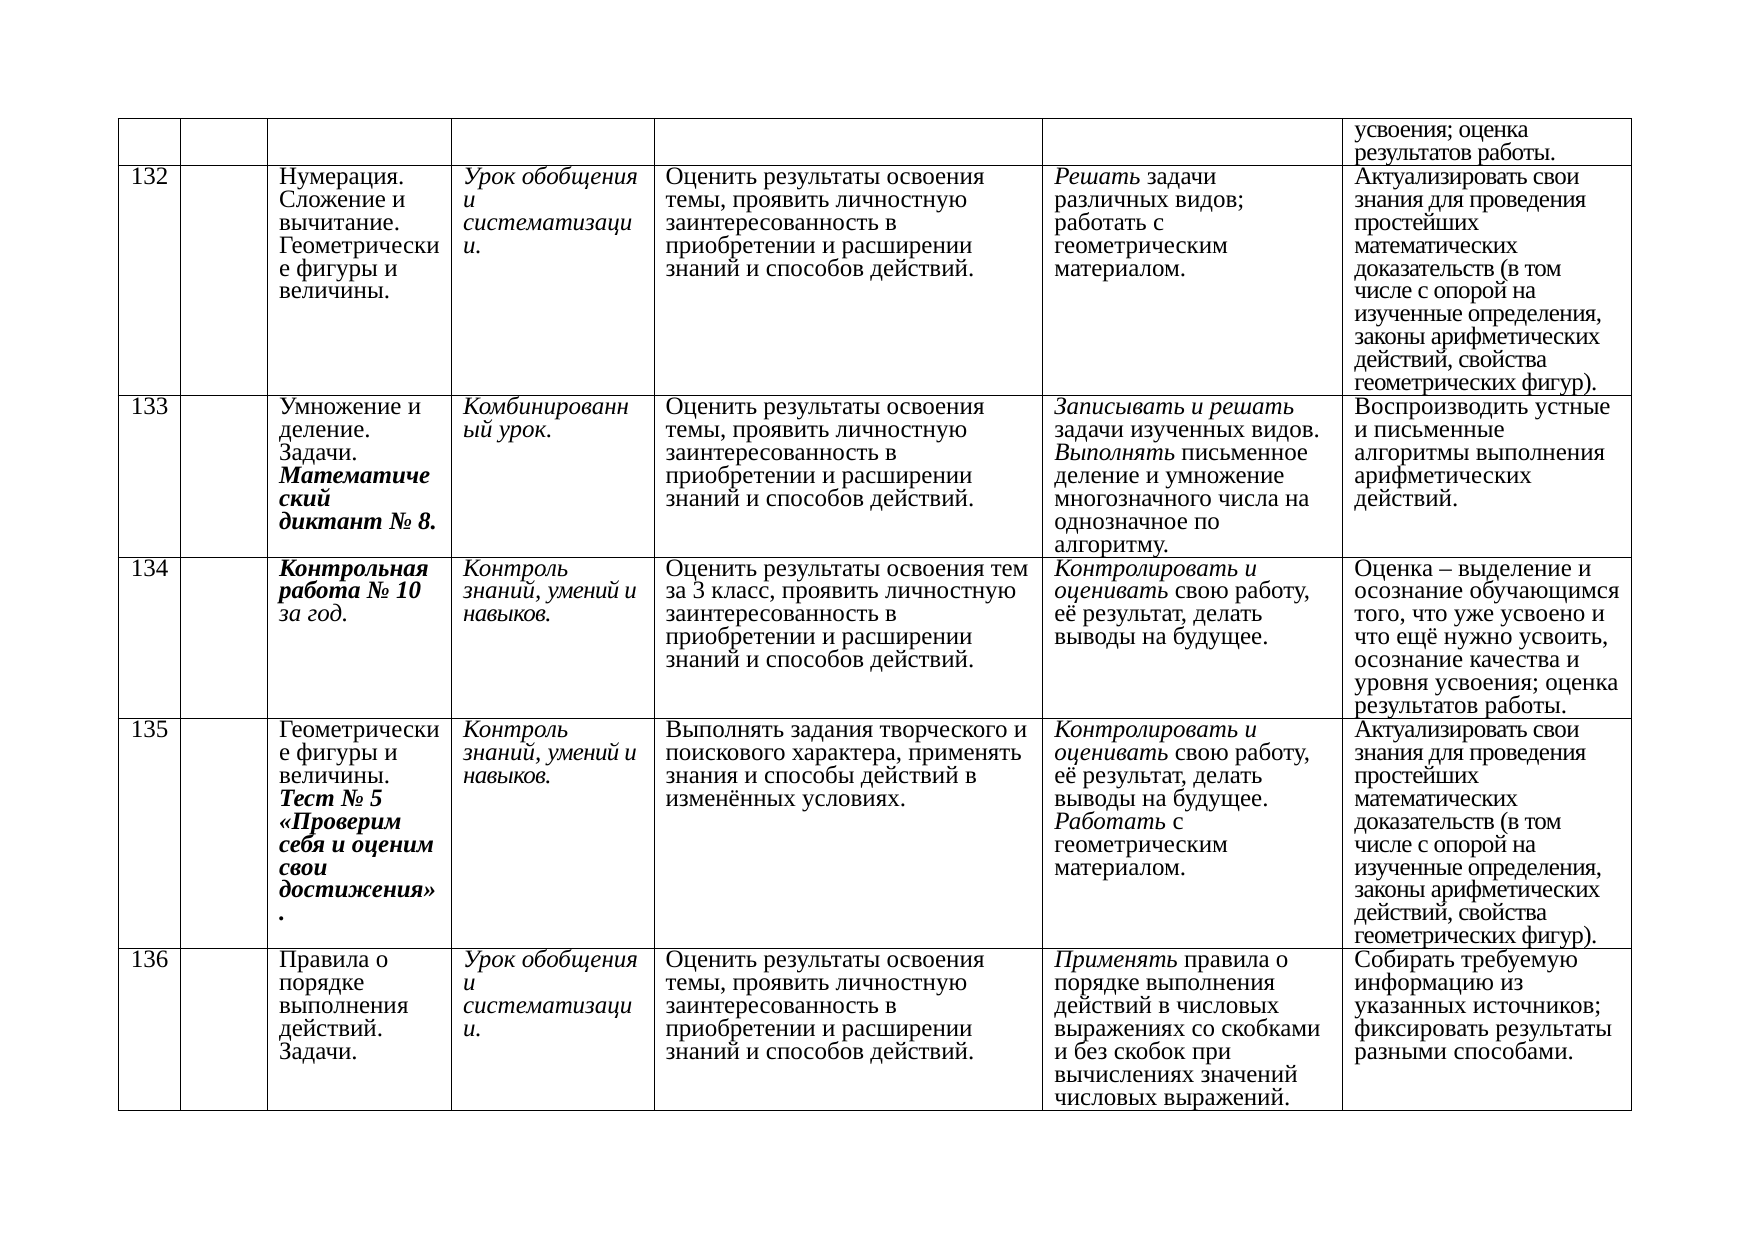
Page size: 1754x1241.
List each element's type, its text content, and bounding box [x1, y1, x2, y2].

table_cell Геометрические фигуры и величины. Тест № 5 «Проверим себя и оценим свои достижения». [268, 719, 451, 948]
table_cell Актуализировать свои знания для проведения простейших математических доказательств (в том числе с опорой на изученные определения, законы арифметических действий, свойства геометрических фигур). [1343, 166, 1631, 395]
table_cell Контроль знаний, умений и навыков. [452, 558, 654, 718]
table_cell Оценить результаты освоения темы, проявить личностную заинтересованность в приобретении и расширении знаний и способов действий. [655, 166, 1042, 395]
table_cell Решать задачи различных видов; работать с геометрическим материалом. [1043, 166, 1342, 395]
table_cell [181, 949, 267, 1110]
table_cell 136 [119, 949, 180, 1110]
table_cell 134 [119, 558, 180, 718]
table_cell 132 [119, 166, 180, 395]
table_cell Применять правила о порядке выполнения действий в числовых выражениях со скобками и без скобок при вычислениях значений числовых выражений. [1043, 949, 1342, 1110]
table_cell Умножение и деление. Задачи. Математический диктант № 8. [268, 396, 451, 557]
table_cell [181, 119, 267, 165]
table_cell [119, 119, 180, 165]
table_cell Выполнять задания творческого и поискового характера, применять знания и способы действий в изменённых условиях. [655, 719, 1042, 948]
table_cell 133 [119, 396, 180, 557]
table_cell Контроль знаний, умений и навыков. [452, 719, 654, 948]
table_cell [1043, 119, 1342, 165]
table_cell [181, 396, 267, 557]
table_cell Контролировать и оценивать свою работу, её результат, делать выводы на будущее. Работать с геометрическим материалом. [1043, 719, 1342, 948]
table_cell Оценить результаты освоения темы, проявить личностную заинтересованность в приобретении и расширении знаний и способов действий. [655, 396, 1042, 557]
table_cell Урок обобщения и систематизации. [452, 166, 654, 395]
table_cell усвоения; оценка результатов работы. [1343, 119, 1631, 165]
table_cell [452, 119, 654, 165]
table_cell Урок обобщения и систематизации. [452, 949, 654, 1110]
table_cell [181, 166, 267, 395]
table_cell Контролировать и оценивать свою работу, её результат, делать выводы на будущее. [1043, 558, 1342, 718]
table_cell Актуализировать свои знания для проведения простейших математических доказательств (в том числе с опорой на изученные определения, законы арифметических действий, свойства геометрических фигур). [1343, 719, 1631, 948]
table_cell Нумерация. Сложение и вычитание. Геометрические фигуры и величины. [268, 166, 451, 395]
table_cell Правила о порядке выполнения действий. Задачи. [268, 949, 451, 1110]
table_cell [181, 719, 267, 948]
table_cell Комбинированный урок. [452, 396, 654, 557]
table_cell Собирать требуемую информацию из указанных источников; фиксировать результаты разными способами. [1343, 949, 1631, 1110]
table_cell [655, 119, 1042, 165]
table_cell Контрольная работа № 10 за год. [268, 558, 451, 718]
table_cell Оценка – выделение и осознание обучающимся того, что уже усвоено и что ещё нужно усвоить, осознание качества и уровня усвоения; оценка результатов работы. [1343, 558, 1631, 718]
table_cell Записывать и решать задачи изученных видов. Выполнять письменное деление и умножение многозначного числа на однозначное по алгоритму. [1043, 396, 1342, 557]
table_cell [268, 119, 451, 165]
table_cell 135 [119, 719, 180, 948]
table_cell Воспроизводить устные и письменные алгоритмы выполнения арифметических действий. [1343, 396, 1631, 557]
table_cell [181, 558, 267, 718]
table_cell Оценить результаты освоения тем за 3 класс, проявить личностную заинтересованность в приобретении и расширении знаний и способов действий. [655, 558, 1042, 718]
table_cell Оценить результаты освоения темы, проявить личностную заинтересованность в приобретении и расширении знаний и способов действий. [655, 949, 1042, 1110]
